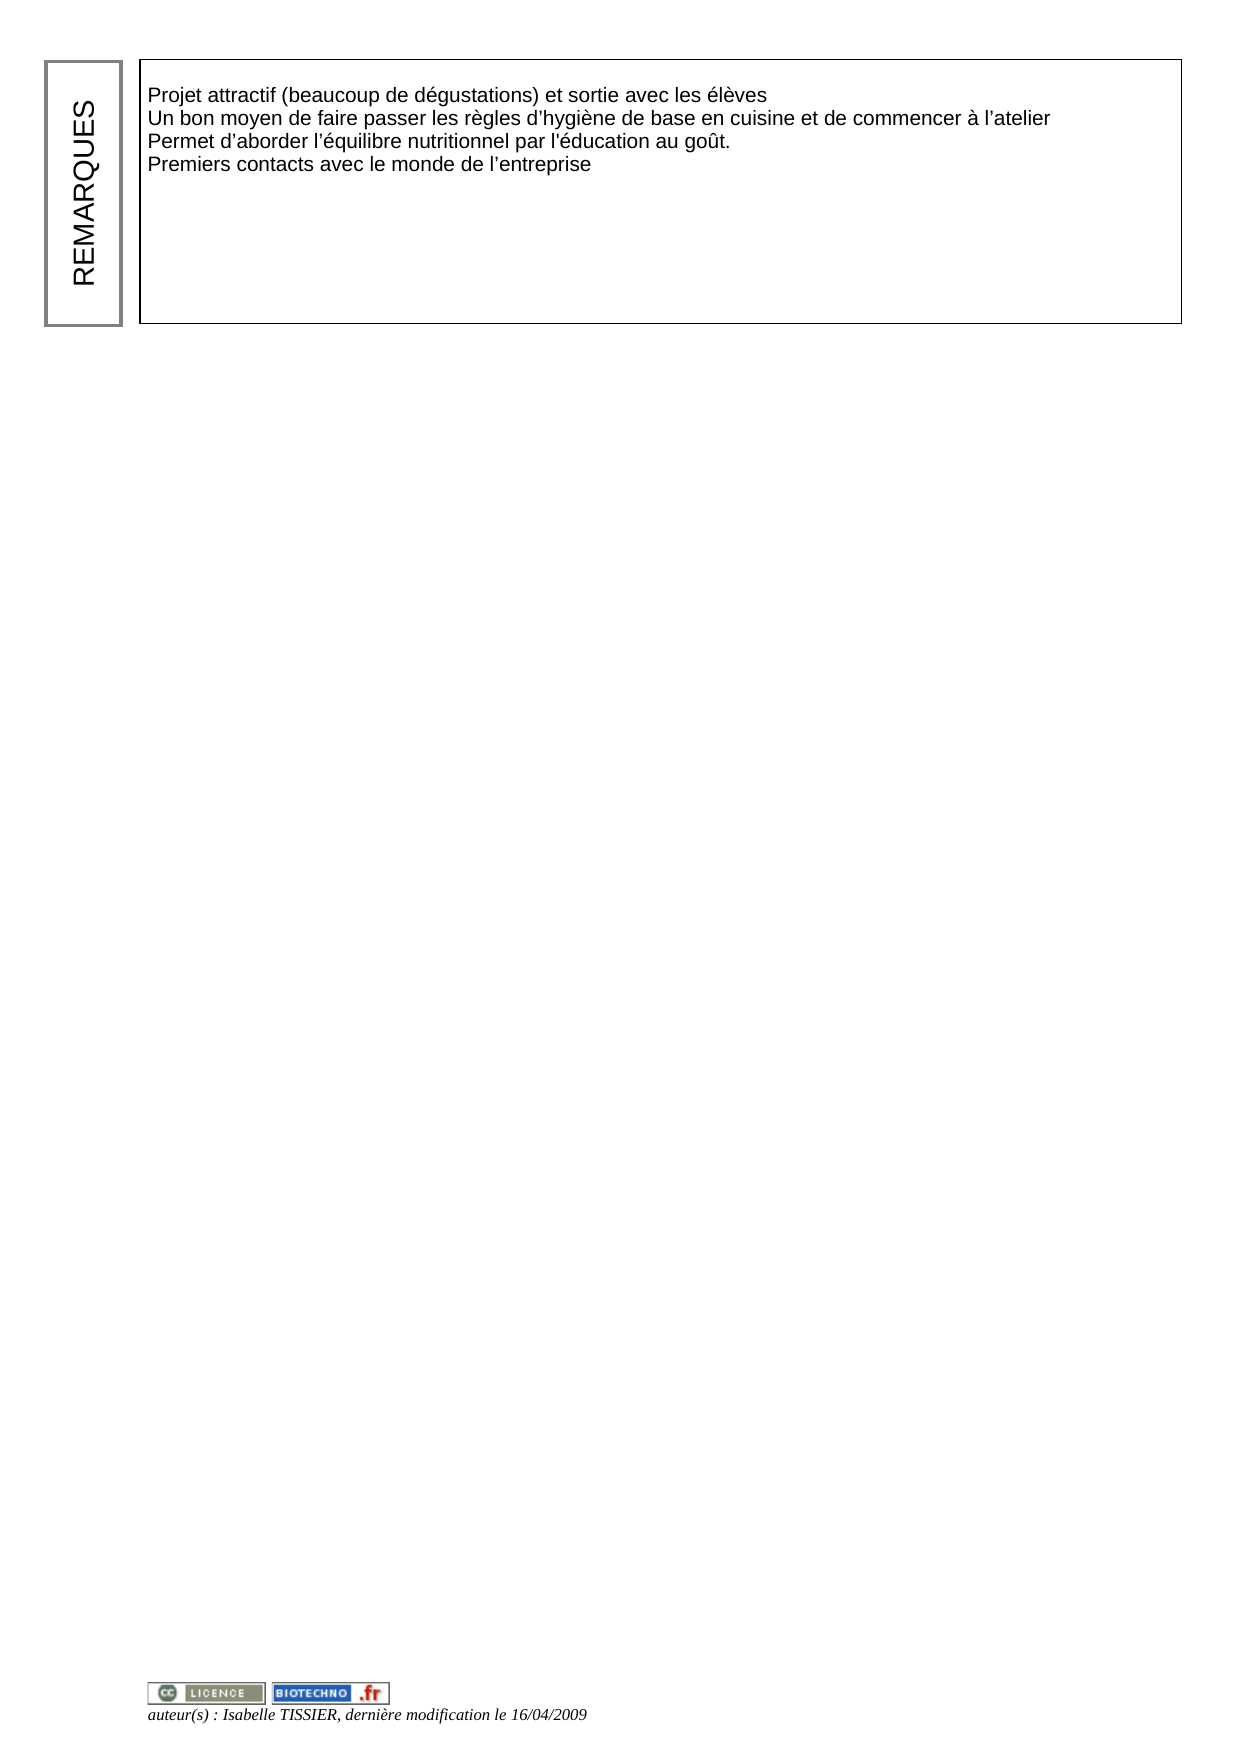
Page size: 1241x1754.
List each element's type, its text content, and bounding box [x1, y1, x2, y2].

table_header Projet attractif (beaucoup de dégustations) et sortie avec les élèves Un bon moyen de faire passer les règles d’hygiène de base en cuisine et de commencer à l’atelier Permet d’aborder l’équilibre nutritionnel par l'éducation au goût. Premiers contacts avec le monde de l’entreprise [141, 60, 1181, 323]
picture [147, 1682, 266, 1705]
picture [271, 1682, 390, 1705]
